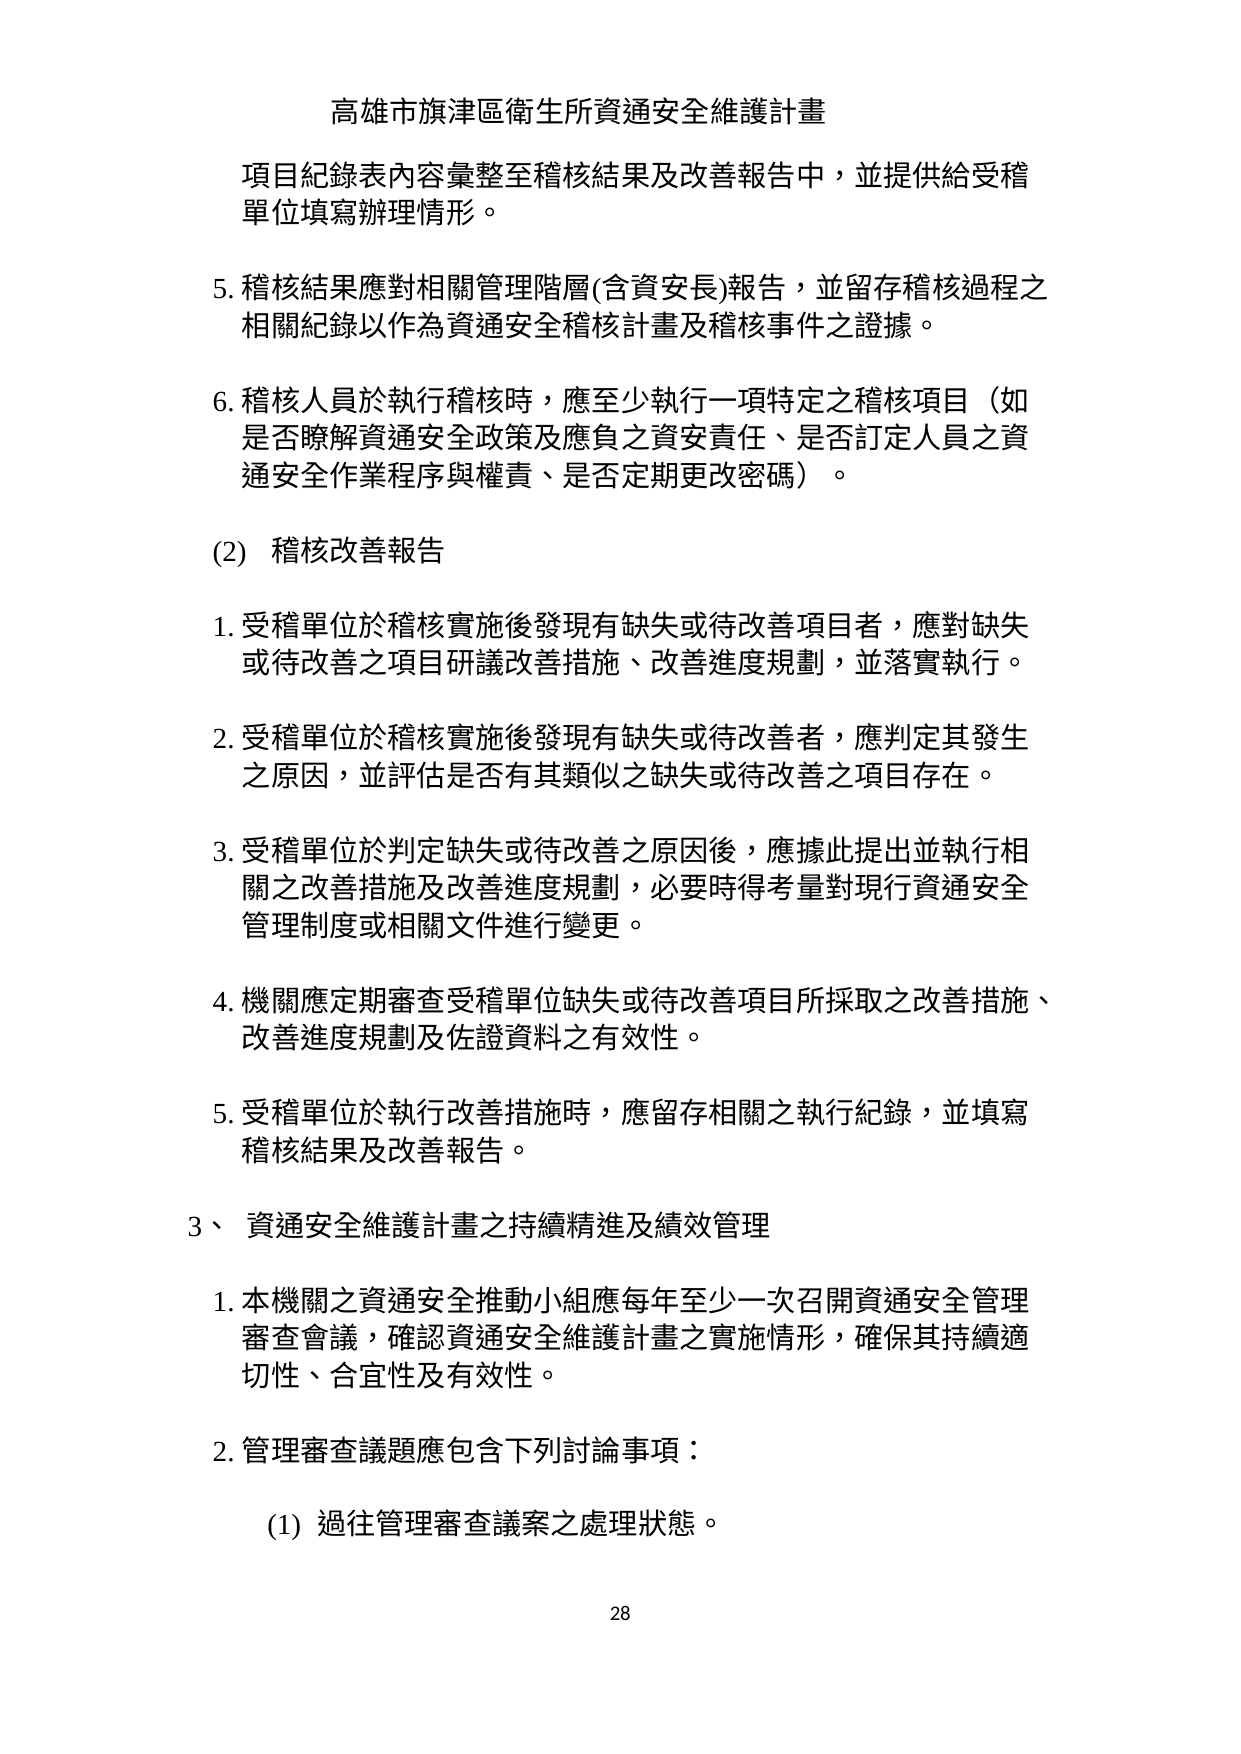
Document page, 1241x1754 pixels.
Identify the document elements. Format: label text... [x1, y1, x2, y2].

list 本機關之資通安全推動小組應每年至少一次召開資通安全管理審查會議，確認資通安全維護計畫之實施情形，確保其持續適切性、合宜性及有效性。 [212, 1281, 1053, 1394]
subtitle 資通安全維護計畫之持續精進及績效管理 [187, 1206, 1053, 1244]
list 受稽單位於稽核實施後發現有缺失或待改善者，應判定其發生之原因，並評估是否有其類似之缺失或待改善之項目存在。 [212, 719, 1053, 794]
list 受稽單位於稽核實施後發現有缺失或待改善項目者，應對缺失或待改善之項目研議改善措施、改善進度規劃，並落實執行。 [212, 606, 1053, 681]
subtitle 稽核改善報告 [212, 531, 1053, 569]
list 過往管理審查議案之處理狀態。 [267, 1506, 1053, 1542]
list 受稽單位於執行改善措施時，應留存相關之執行紀錄，並填寫稽核結果及改善報告。 [212, 1094, 1053, 1169]
list 項目紀錄表內容彙整至稽核結果及改善報告中，並提供給受稽單位填寫辦理情形。 [212, 156, 1053, 231]
list 機關應定期審查受稽單位缺失或待改善項目所採取之改善措施、改善進度規劃及佐證資料之有效性。 [212, 981, 1053, 1056]
list 受稽單位於判定缺失或待改善之原因後，應據此提出並執行相關之改善措施及改善進度規劃，必要時得考量對現行資通安全管理制度或相關文件進行變更。 [212, 831, 1053, 944]
list 管理審查議題應包含下列討論事項： [212, 1431, 1053, 1469]
list 稽核結果應對相關管理階層(含資安長)報告，並留存稽核過程之相關紀錄以作為資通安全稽核計畫及稽核事件之證據。 [212, 269, 1053, 344]
list 稽核人員於執行稽核時，應至少執行一項特定之稽核項目（如是否瞭解資通安全政策及應負之資安責任、是否訂定人員之資通安全作業程序與權責、是否定期更改密碼）。 [212, 381, 1053, 494]
